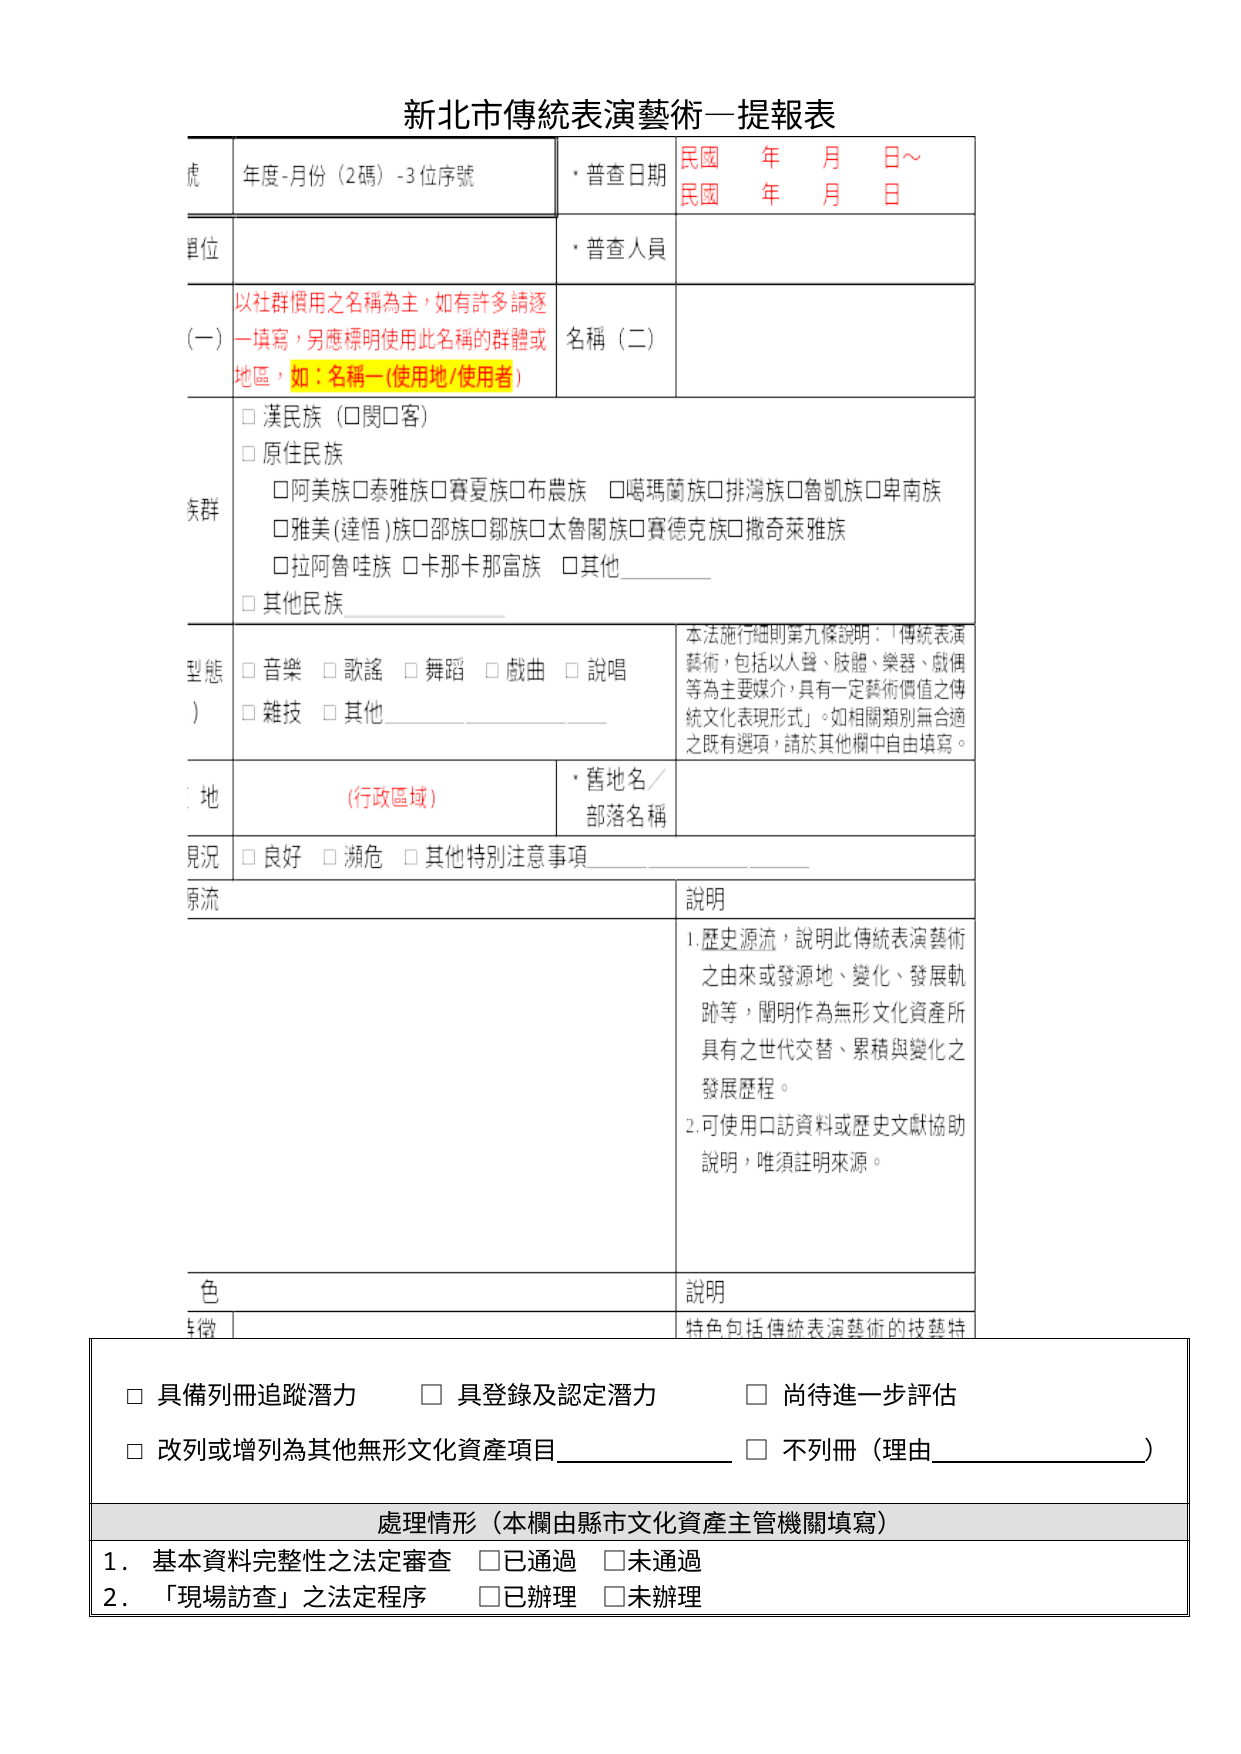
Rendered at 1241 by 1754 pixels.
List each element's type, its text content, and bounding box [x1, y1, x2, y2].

table_cell □ 具備列冊追蹤潛力 □ 具登錄及認定潛力 □ 尚待進一步評估 □ 改列或增列為其他無形文化資產項目 □ 不列冊（理由 ） [92, 1339, 1187, 1503]
table_cell 處理情形（本欄由縣市文化資產主管機關填寫） [92, 1504, 1187, 1540]
table_cell 基本資料完整性之法定審查 □已通過 □未通過 「現場訪查」之法定程序 □已辦理 □未辦理 列冊追蹤與否之決定 □不列冊追蹤 □列冊追蹤，但不提送登錄審議 □列冊追蹤，將安排提送登錄及認定審議委員會審議 其他，說明： 處理時間： 年 月 日 [92, 1541, 1187, 1614]
